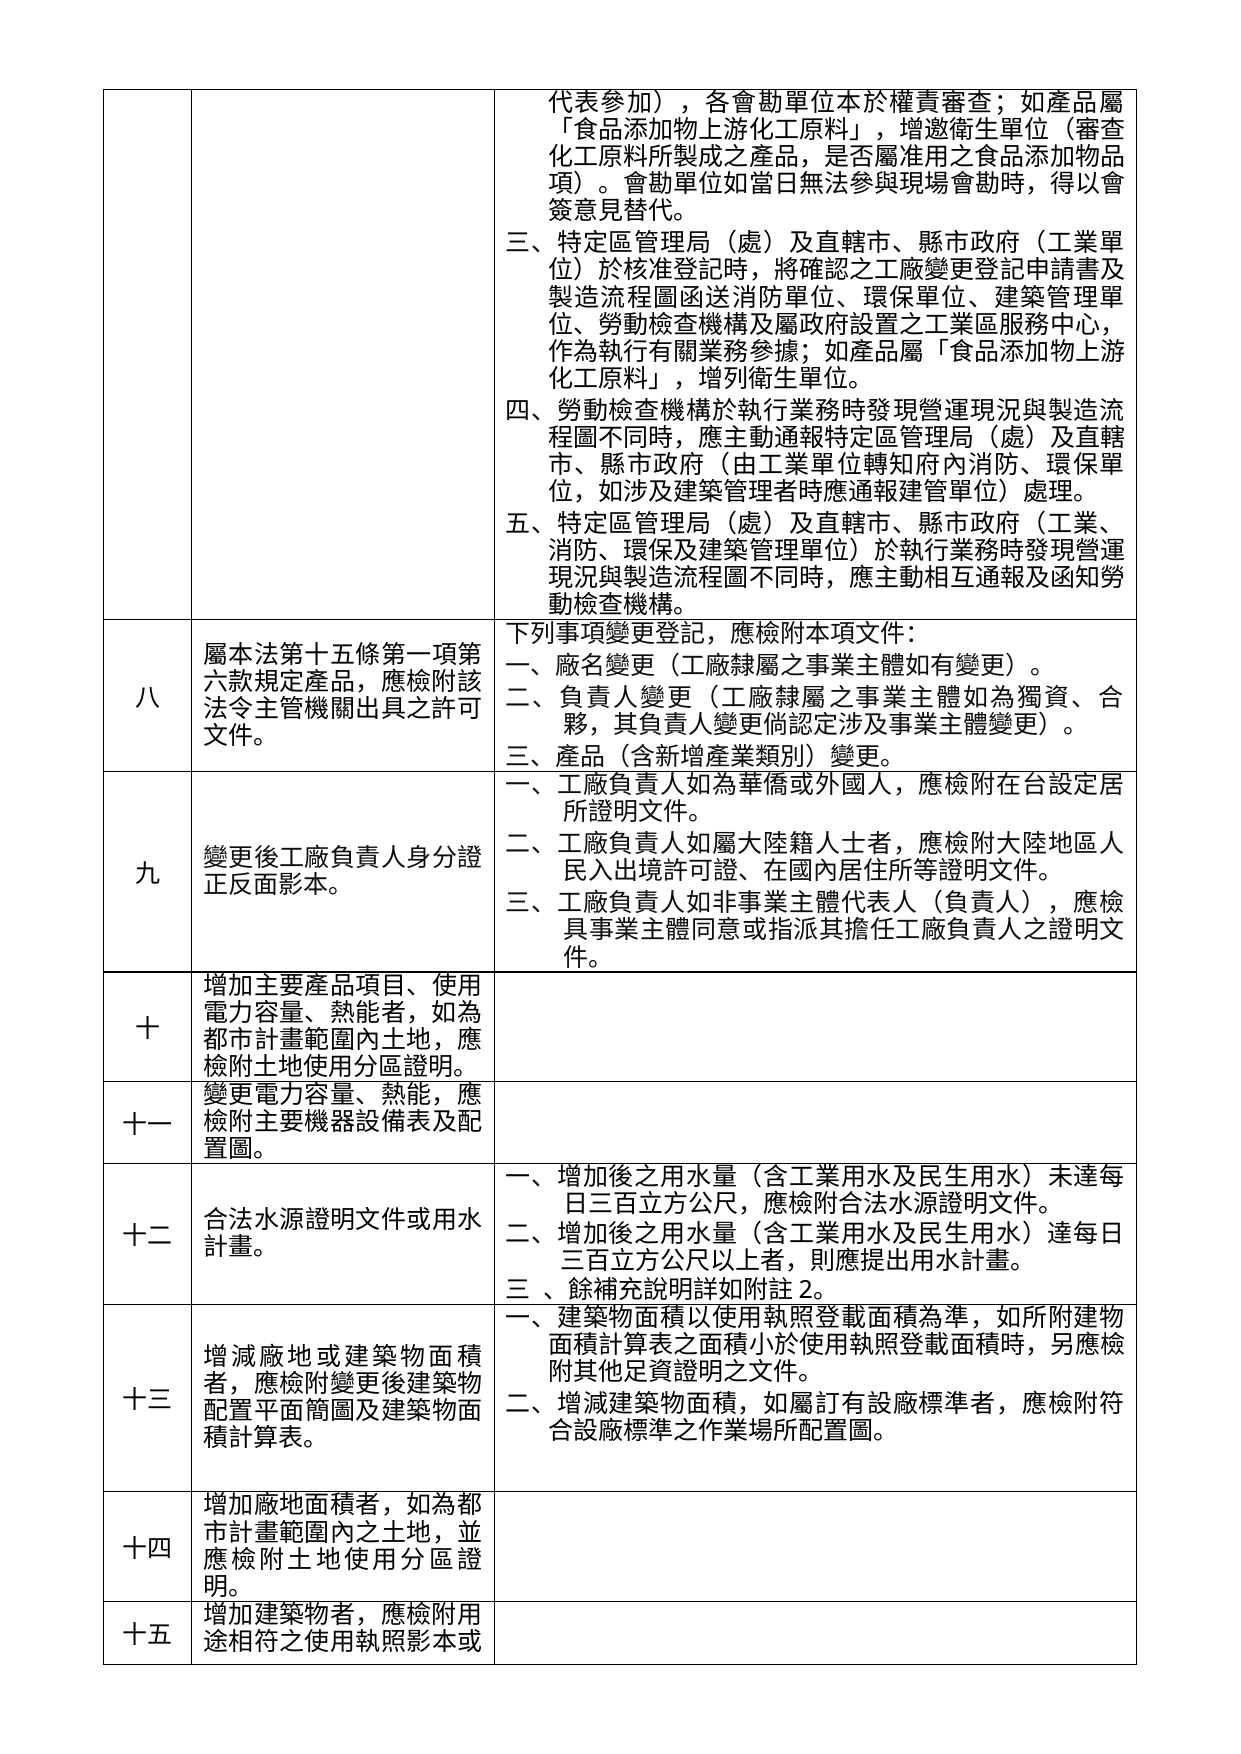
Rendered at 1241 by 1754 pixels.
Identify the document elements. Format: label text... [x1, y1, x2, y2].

table_cell 一、建築物面積以使用執照登載面積為準，如所附建物面積計算表之面積小於使用執照登載面積時，另應檢附其他足資證明之文件。 二、增減建築物面積，如屬訂有設廠標準者，應檢附符合設廠標準之作業場所配置圖。 [495, 1305, 1136, 1491]
table_cell [495, 1082, 1136, 1163]
table_cell 下列事項變更登記，應檢附本項文件： 一、廠名變更（工廠隸屬之事業主體如有變更）。 二、負責人變更（工廠隸屬之事業主體如為獨資、合夥，其負責人變更倘認定涉及事業主體變更）。 三、產品（含新增產業類別）變更。 [495, 620, 1136, 771]
table_cell 十二 [104, 1164, 191, 1304]
table_cell 十一 [104, 1082, 191, 1163]
table_cell [104, 90, 191, 619]
table_cell 九 [104, 772, 191, 971]
table_cell 八 [104, 620, 191, 771]
table_cell 代表參加），各會勘單位本於權責審查；如產品屬「食品添加物上游化工原料」，增邀衛生單位（審查化工原料所製成之產品，是否屬准用之食品添加物品項）。會勘單位如當日無法參與現場會勘時，得以會簽意見替代。 三、特定區管理局（處）及直轄市、縣市政府（工業單位）於核准登記時，將確認之工廠變更登記申請書及製造流程圖函送消防單位、環保單位、建築管理單位、勞動檢查機構及屬政府設置之工業區服務中心，作為執行有關業務參據；如產品屬「食品添加物上游化工原料」，增列衛生單位。 四、勞動檢查機構於執行業務時發現營運現況與製造流程圖不同時，應主動通報特定區管理局（處）及直轄市、縣市政府（由工業單位轉知府內消防、環保單位，如涉及建築管理者時應通報建管單位）處理。 五、特定區管理局（處）及直轄市、縣市政府（工業、消防、環保及建築管理單位）於執行業務時發現營運現況與製造流程圖不同時，應主動相互通報及函知勞動檢查機構。 [495, 90, 1136, 619]
table_cell 變更電力容量、熱能，應檢附主要機器設備表及配置圖。 [192, 1082, 494, 1163]
table_cell 增加主要產品項目、使用電力容量、熱能者，如為都市計畫範圍內土地，應檢附土地使用分區證明。 [192, 973, 494, 1081]
table_cell [495, 1492, 1136, 1601]
table_cell 十三 [104, 1305, 191, 1491]
table_cell 增加建築物者，應檢附用途相符之使用執照影本或 [192, 1602, 494, 1664]
table_cell 變更後工廠負責人身分證正反面影本。 [192, 772, 494, 971]
table_cell 一、工廠負責人如為華僑或外國人，應檢附在台設定居所證明文件。 二、工廠負責人如屬大陸籍人士者，應檢附大陸地區人民入出境許可證、在國內居住所等證明文件。 三、工廠負責人如非事業主體代表人（負責人），應檢具事業主體同意或指派其擔任工廠負責人之證明文件。 [495, 772, 1136, 971]
table_cell [495, 973, 1136, 1081]
table_cell 十四 [104, 1492, 191, 1601]
table_cell 十 [104, 973, 191, 1081]
table_cell 增加廠地面積者，如為都市計畫範圍內之土地，並應檢附土地使用分區證明。 [192, 1492, 494, 1601]
table_cell 屬本法第十五條第一項第六款規定產品，應檢附該法令主管機關出具之許可文件。 [192, 620, 494, 771]
table_cell [192, 90, 494, 619]
table_cell [495, 1602, 1136, 1664]
table_cell 增減廠地或建築物面積者，應檢附變更後建築物配置平面簡圖及建築物面積計算表。 [192, 1305, 494, 1491]
table_cell 一、增加後之用水量（含工業用水及民生用水）未達每日三百立方公尺，應檢附合法水源證明文件。 二、增加後之用水量（含工業用水及民生用水）達每日三百立方公尺以上者，則應提出用水計畫。 三 、餘補充說明詳如附註2。 [495, 1164, 1136, 1304]
table_cell 十五 [104, 1602, 191, 1664]
table_cell 合法水源證明文件或用水計畫。 [192, 1164, 494, 1304]
